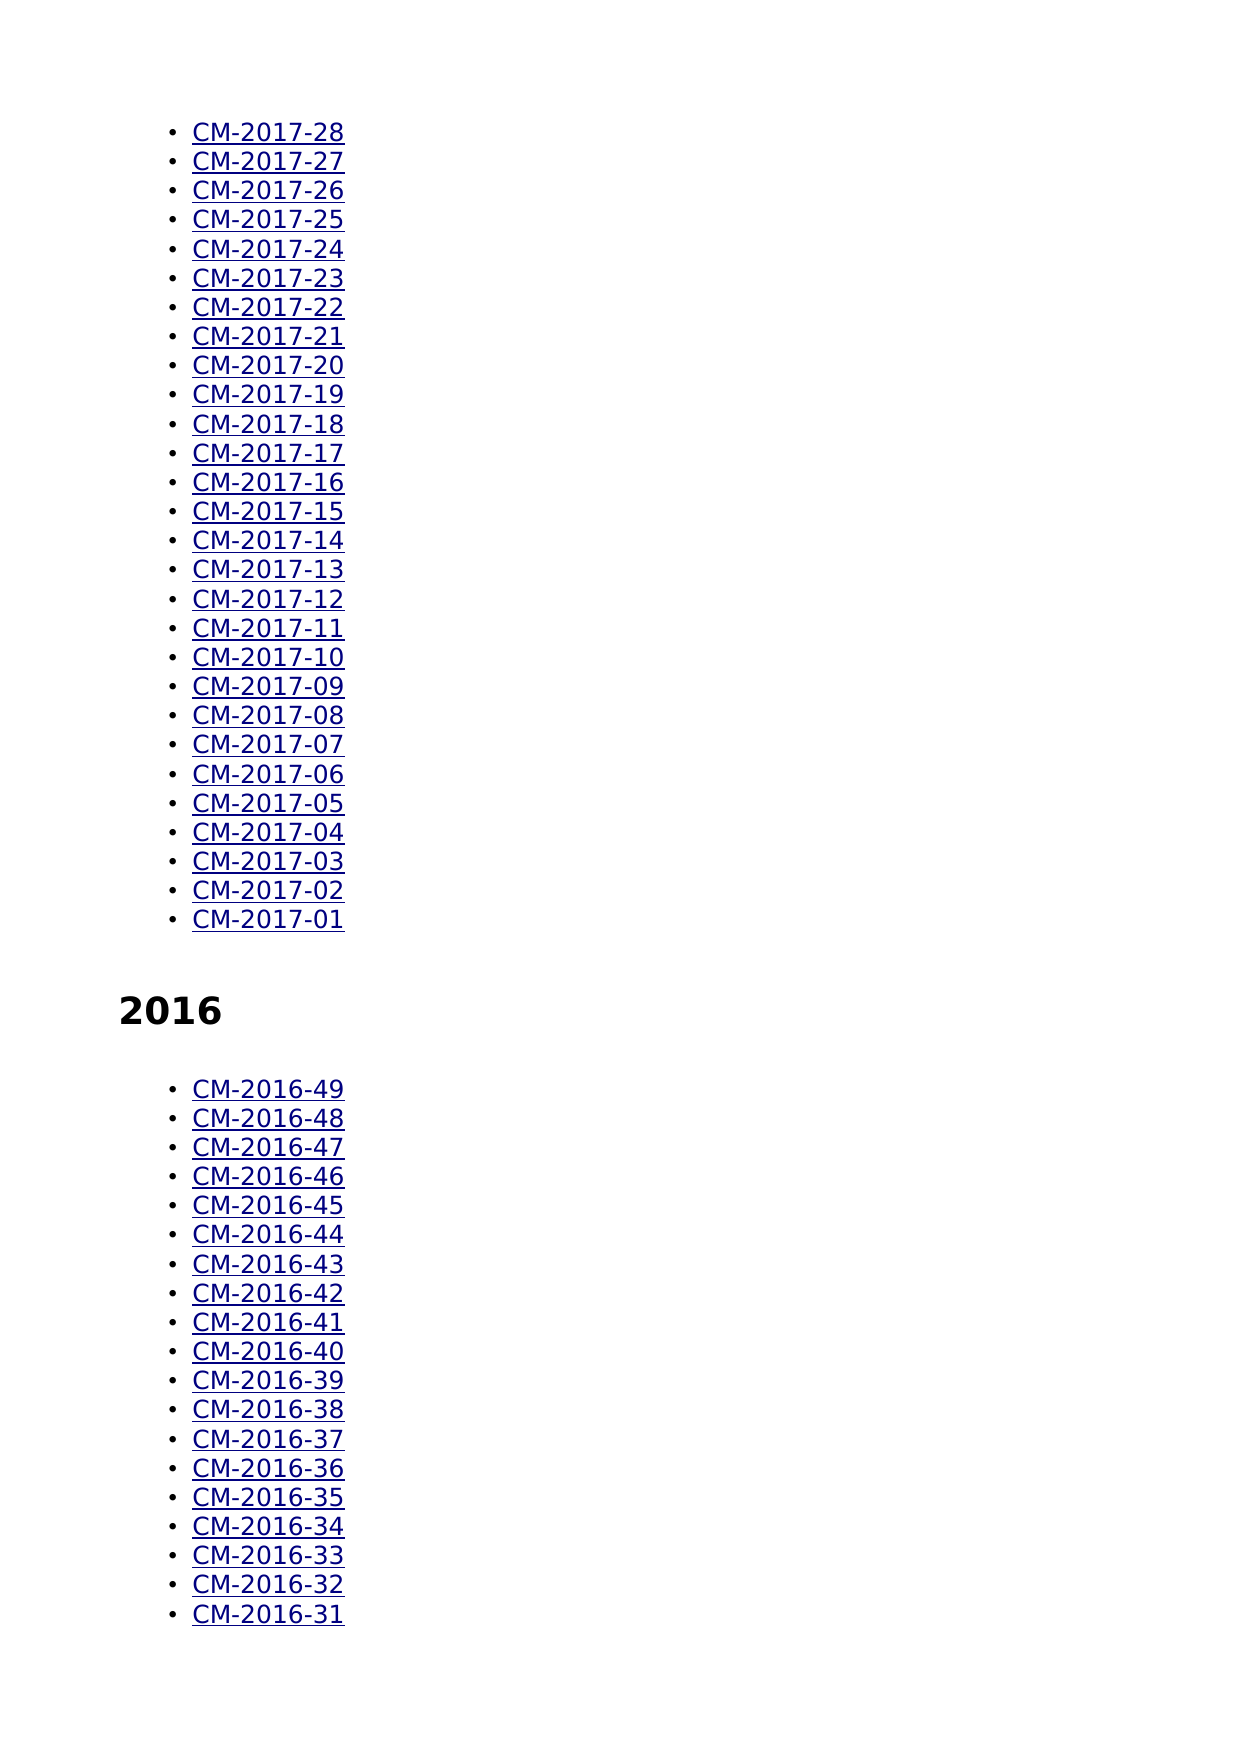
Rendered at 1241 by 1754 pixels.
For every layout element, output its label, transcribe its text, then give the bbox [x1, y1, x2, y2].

list CM-2017-08 [177, 701, 1122, 731]
list CM-2017-22 [177, 293, 1122, 322]
list CM-2016-33 [177, 1542, 1122, 1571]
list CM-2017-19 [177, 381, 1122, 410]
list CM-2017-13 [177, 556, 1122, 585]
list CM-2016-39 [177, 1367, 1122, 1396]
list CM-2017-07 [177, 731, 1122, 760]
list CM-2017-12 [177, 585, 1122, 614]
subtitle 2016 [118, 989, 1122, 1033]
list CM-2016-36 [177, 1454, 1122, 1483]
list CM-2016-43 [177, 1250, 1122, 1279]
list CM-2017-01 [177, 906, 1122, 935]
list CM-2017-03 [177, 847, 1122, 876]
list CM-2016-35 [177, 1483, 1122, 1512]
list CM-2017-09 [177, 672, 1122, 701]
list CM-2017-11 [177, 614, 1122, 643]
list CM-2017-17 [177, 439, 1122, 468]
list CM-2017-25 [177, 206, 1122, 235]
list CM-2017-21 [177, 322, 1122, 351]
list CM-2017-15 [177, 497, 1122, 526]
list CM-2017-06 [177, 760, 1122, 789]
list CM-2016-41 [177, 1308, 1122, 1337]
list CM-2017-28 [177, 118, 1122, 147]
list CM-2017-14 [177, 526, 1122, 556]
list CM-2017-24 [177, 235, 1122, 264]
list CM-2017-23 [177, 264, 1122, 293]
list CM-2017-04 [177, 818, 1122, 847]
list CM-2017-20 [177, 351, 1122, 381]
list CM-2017-26 [177, 176, 1122, 206]
list CM-2016-38 [177, 1396, 1122, 1425]
list CM-2017-16 [177, 468, 1122, 497]
list CM-2017-02 [177, 876, 1122, 906]
list CM-2017-10 [177, 643, 1122, 672]
list CM-2016-46 [177, 1162, 1122, 1192]
list CM-2016-49 [177, 1075, 1122, 1104]
list CM-2017-18 [177, 410, 1122, 439]
list CM-2016-32 [177, 1571, 1122, 1600]
list CM-2016-40 [177, 1337, 1122, 1367]
list CM-2016-37 [177, 1425, 1122, 1454]
list CM-2017-27 [177, 147, 1122, 176]
list CM-2016-42 [177, 1279, 1122, 1308]
list CM-2016-31 [177, 1600, 1122, 1629]
list CM-2017-05 [177, 789, 1122, 818]
list CM-2016-44 [177, 1221, 1122, 1250]
list CM-2016-45 [177, 1192, 1122, 1221]
list CM-2016-48 [177, 1104, 1122, 1133]
list CM-2016-34 [177, 1512, 1122, 1542]
list CM-2016-47 [177, 1133, 1122, 1162]
